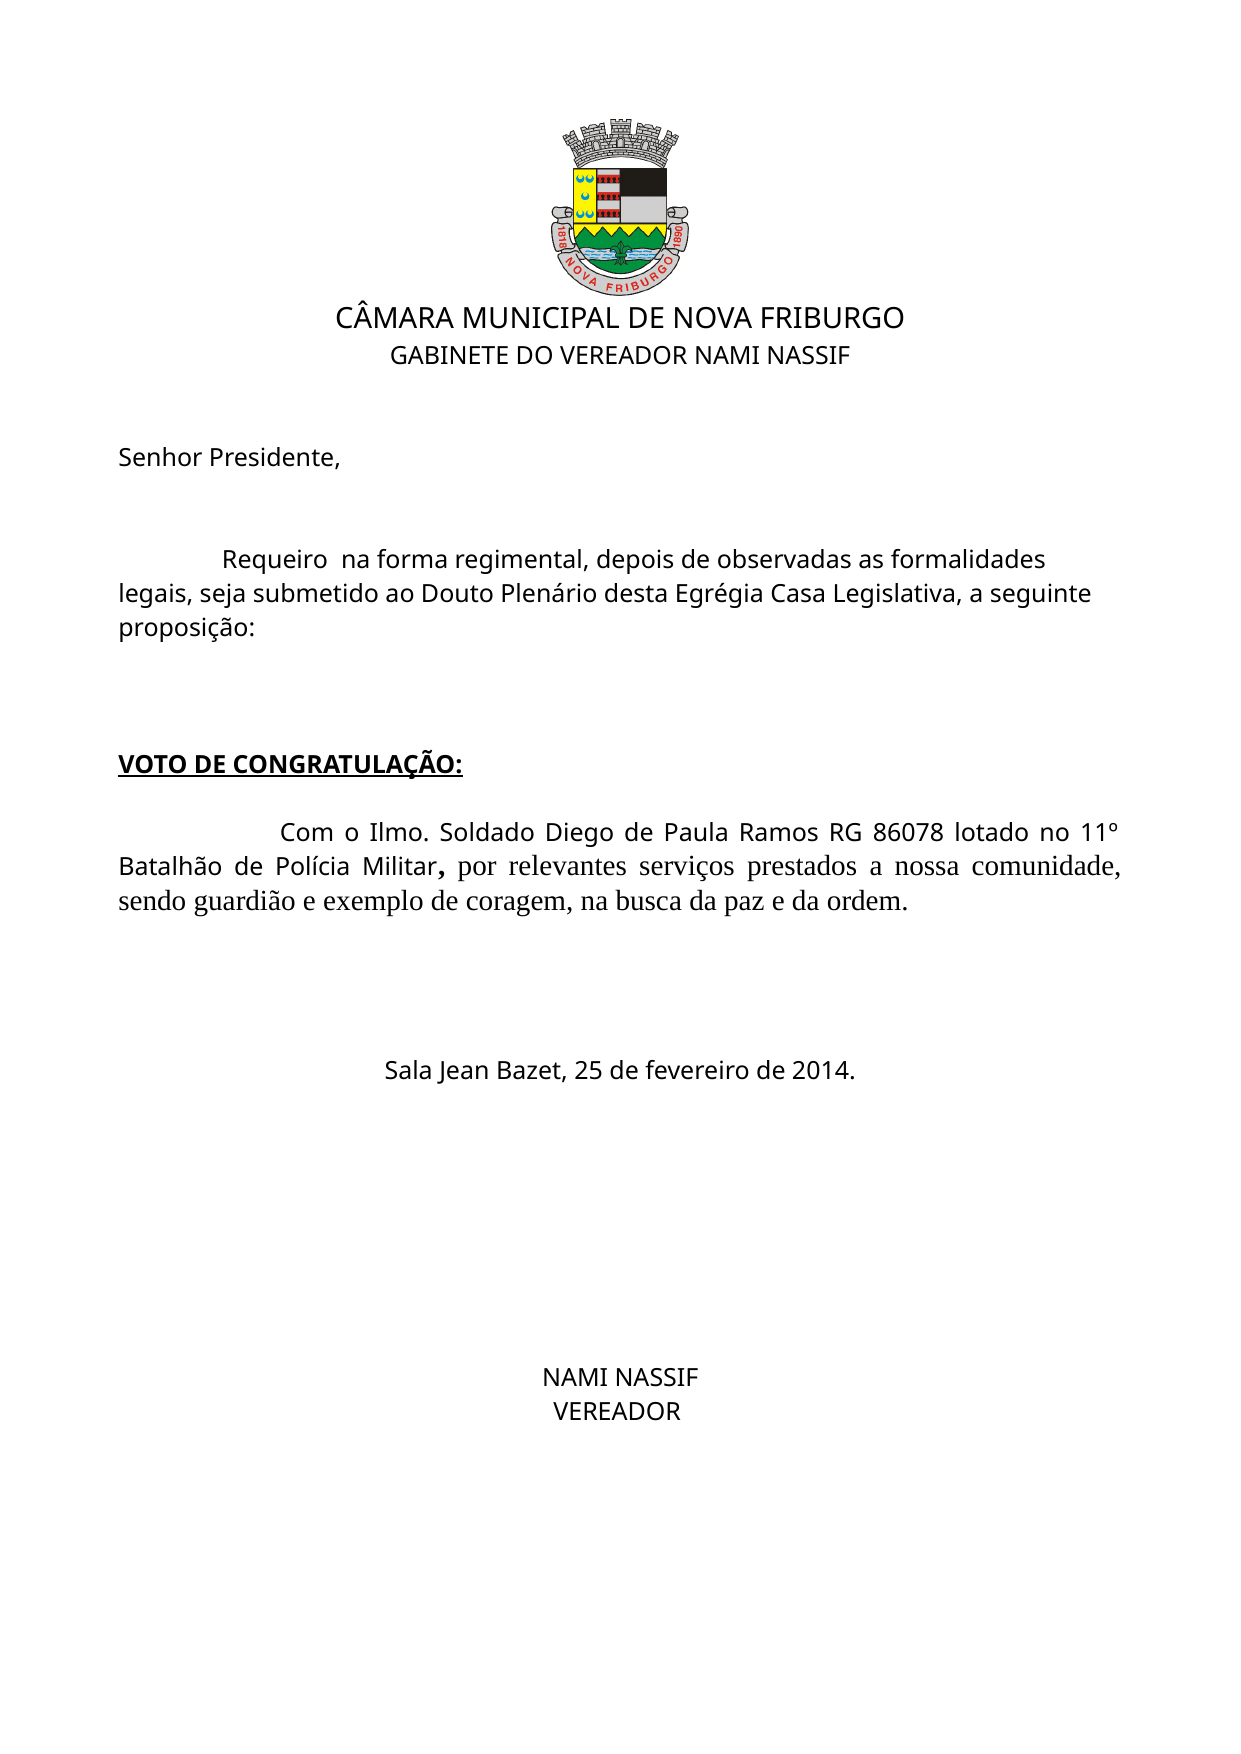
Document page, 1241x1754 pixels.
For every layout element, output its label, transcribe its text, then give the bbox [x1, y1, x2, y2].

text VOTO DE CONGRATULAÇÃO: [118, 746, 1122, 780]
text Requeiro na forma regimental, depois de observadas as formalidades legais, seja submetido ao Douto Plenário desta Egrégia Casa Legislativa, a seguinte proposição: [118, 542, 1122, 644]
text VEREADOR [118, 1393, 1122, 1427]
text Sala Jean Bazet, 25 de fevereiro de 2014. [118, 1053, 1122, 1087]
text GABINETE DO VEREADOR NAMI NASSIF [118, 337, 1122, 372]
text Com o Ilmo. Soldado Diego de Paula Ramos RG 86078 lotado no 11º Batalhão de Polícia Militar, por relevantes serviços prestados a nossa comunidade, sendo guardião e exemplo de coragem, na busca da paz e da ordem. [118, 814, 1122, 917]
text NAMI NASSIF [118, 1359, 1122, 1393]
text CÂMARA MUNICIPAL DE NOVA FRIBURGO [118, 298, 1122, 337]
text Senhor Presidente, [118, 440, 1122, 474]
